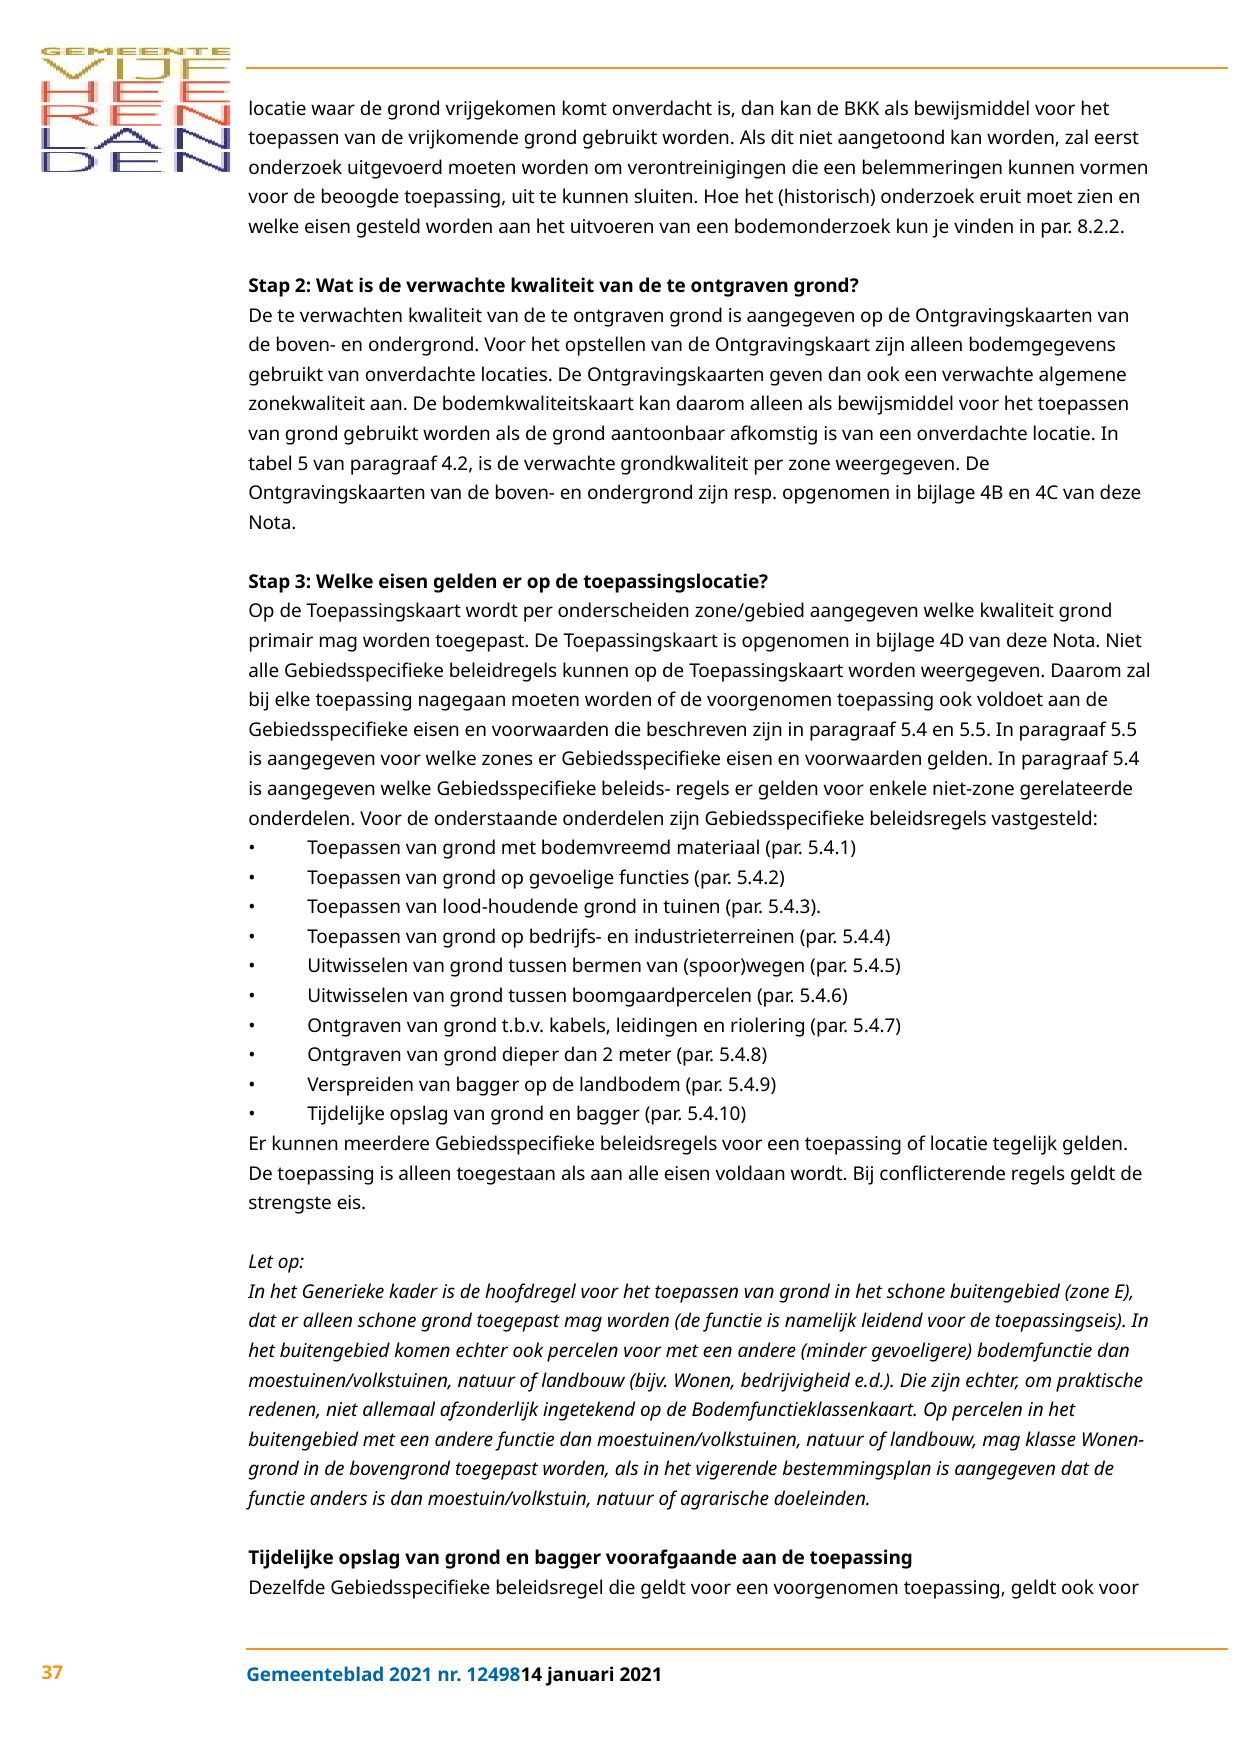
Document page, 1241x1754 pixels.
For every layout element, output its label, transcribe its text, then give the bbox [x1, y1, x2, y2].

list Uitwisselen van grond tussen boomgaardpercelen (par. 5.4.6) [248, 982, 1152, 1008]
picture [41, 47, 231, 172]
list Tijdelijke opslag van grond en bagger (par. 5.4.10) [248, 1101, 1152, 1126]
text Op de Toepassingskaart wordt per onderscheiden zone/gebied aangegeven welke kwaliteit grond primair mag worden toegepast. De Toepassingskaart is opgenomen in bijlage 4D van deze Nota. Niet alle Gebiedsspecifieke beleidregels kunnen op de Toepassingskaart worden weergegeven. Daarom zal bij elke toepassing nagegaan moeten worden of de voorgenomen toepassing ook voldoet aan de Gebiedsspecifieke eisen en voorwaarden die beschreven zijn in paragraaf 5.4 en 5.5. In paragraaf 5.5 is aangegeven voor welke zones er Gebiedsspecifieke eisen en voorwaarden gelden. In paragraaf 5.4 is aangegeven welke Gebiedsspecifieke beleids- regels er gelden voor enkele niet-zone gerelateerde onderdelen. Voor de onderstaande onderdelen zijn Gebiedsspecifieke beleidsregels vastgesteld: [248, 598, 1152, 831]
text Stap 3: Welke eisen gelden er op de toepassingslocatie? [248, 568, 1152, 594]
text locatie waar de grond vrijgekomen komt onverdacht is, dan kan de BKK als bewijsmiddel voor het toepassen van de vrijkomende grond gebruikt worden. Als dit niet aangetoond kan worden, zal eerst onderzoek uitgevoerd moeten worden om verontreinigingen die een belemmeringen kunnen vormen voor de beoogde toepassing, uit te kunnen sluiten. Hoe het (historisch) onderzoek eruit moet zien en welke eisen gesteld worden aan het uitvoeren van een bodemonderzoek kun je vinden in par. 8.2.2. [248, 95, 1152, 239]
list Ontgraven van grond dieper dan 2 meter (par. 5.4.8) [248, 1041, 1152, 1067]
list Ontgraven van grond t.b.v. kabels, leidingen en riolering (par. 5.4.7) [248, 1012, 1152, 1038]
list Toepassen van grond op bedrijfs- en industrieterreinen (par. 5.4.4) [248, 923, 1152, 949]
list Toepassen van grond op gevoelige functies (par. 5.4.2) [248, 864, 1152, 890]
text Er kunnen meerdere Gebiedsspecifieke beleidsregels voor een toepassing of locatie tegelijk gelden. De toepassing is alleen toegestaan als aan alle eisen voldaan wordt. Bij conflicterende regels geldt de strengste eis. [248, 1130, 1152, 1215]
list Verspreiden van bagger op de landbodem (par. 5.4.9) [248, 1071, 1152, 1097]
text Stap 2: Wat is de verwachte kwaliteit van de te ontgraven grond? [248, 272, 1152, 298]
text In het Generieke kader is de hoofdregel voor het toepassen van grond in het schone buitengebied (zone E), dat er alleen schone grond toegepast mag worden (de functie is namelijk leidend voor de toepassingseis). In het buitengebied komen echter ook percelen voor met een andere (minder gevoeligere) bodemfunctie dan moestuinen/volkstuinen, natuur of landbouw (bijv. Wonen, bedrijvigheid e.d.). Die zijn echter, om praktische redenen, niet allemaal afzonderlijk ingetekend op de Bodemfunctieklassenkaart. Op percelen in het buitengebied met een andere functie dan moestuinen/volkstuinen, natuur of landbouw, mag klasse Wonen-grond in de bovengrond toegepast worden, als in het vigerende bestemmingsplan is aangegeven dat de functie anders is dan moestuin/volkstuin, natuur of agrarische doeleinden. [248, 1278, 1152, 1511]
text Dezelfde Gebiedsspecifieke beleidsregel die geldt voor een voorgenomen toepassing, geldt ook voor [248, 1574, 1152, 1600]
text Tijdelijke opslag van grond en bagger voorafgaande aan de toepassing [248, 1544, 1152, 1570]
text Let op: [248, 1248, 1152, 1274]
list Uitwisselen van grond tussen bermen van (spoor)wegen (par. 5.4.5) [248, 953, 1152, 978]
list Toepassen van lood-houdende grond in tuinen (par. 5.4.3). [248, 893, 1152, 919]
list Toepassen van grond met bodemvreemd materiaal (par. 5.4.1) [248, 834, 1152, 860]
text De te verwachten kwaliteit van de te ontgraven grond is aangegeven op de Ontgravingskaarten van de boven- en ondergrond. Voor het opstellen van de Ontgravingskaart zijn alleen bodemgegevens gebruikt van onverdachte locaties. De Ontgravingskaarten geven dan ook een verwachte algemene zonekwaliteit aan. De bodemkwaliteitskaart kan daarom alleen als bewijsmiddel voor het toepassen van grond gebruikt worden als de grond aantoonbaar afkomstig is van een onverdachte locatie. In tabel 5 van paragraaf 4.2, is de verwachte grondkwaliteit per zone weergegeven. De Ontgravingskaarten van de boven- en ondergrond zijn resp. opgenomen in bijlage 4B en 4C van deze Nota. [248, 302, 1152, 535]
